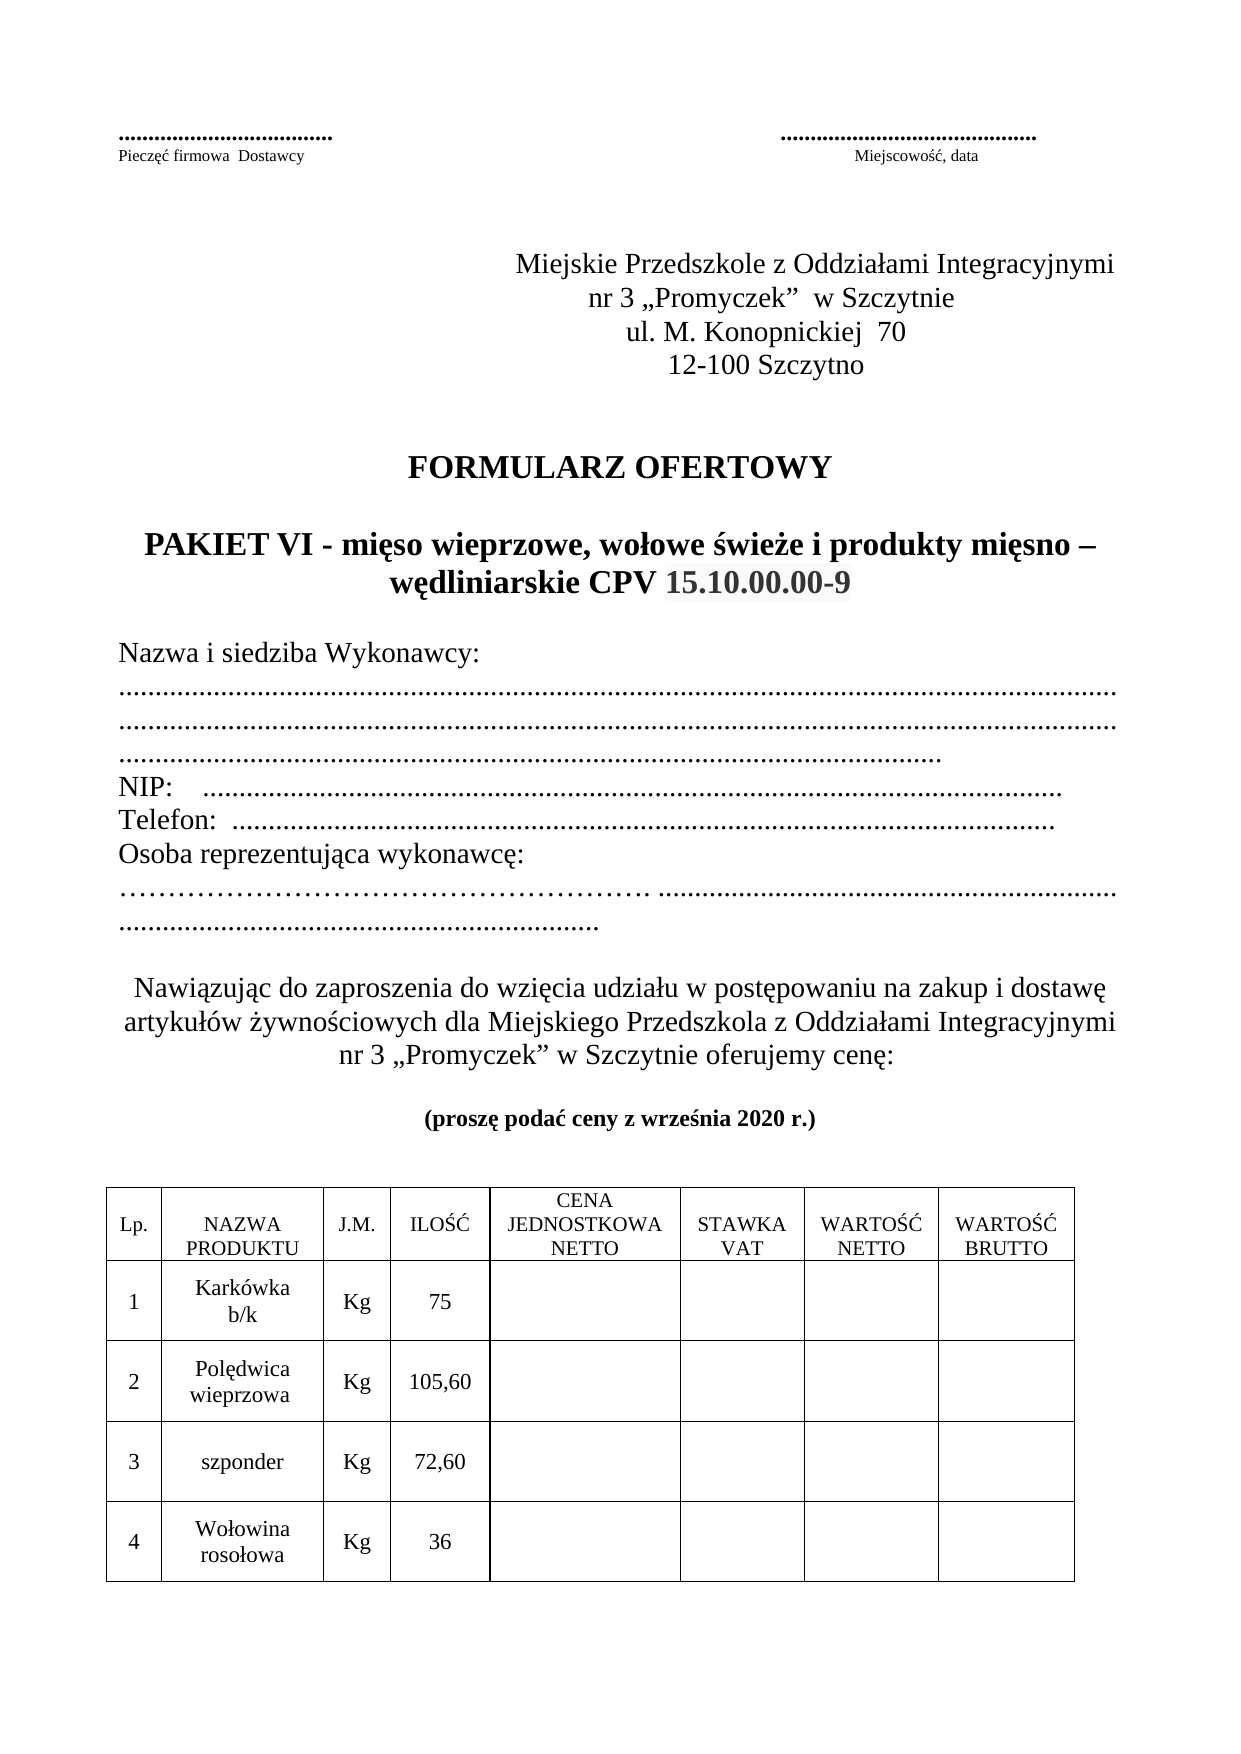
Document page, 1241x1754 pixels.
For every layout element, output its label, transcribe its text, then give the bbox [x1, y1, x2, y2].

table_cell 3 [107, 1422, 161, 1501]
table_cell Kg [324, 1422, 390, 1501]
table_cell [805, 1261, 938, 1340]
text Nawiązując do zaproszenia do wzięcia udziału w postępowaniu na zakup i dostawę artykułów żywnościowych dla Miejskiego Przedszkola z Oddziałami Integracyjnymi nr 3 „Promyczek” w Szczytnie oferujemy cenę: [118, 970, 1122, 1071]
table_cell Karkówka b/k [162, 1261, 323, 1340]
text Telefon: ................................................................................................................. [118, 802, 1122, 836]
table_cell Wołowina rosołowa [162, 1502, 323, 1581]
table_cell [939, 1422, 1074, 1501]
table_cell 2 [107, 1341, 161, 1421]
table_cell [491, 1422, 680, 1501]
table_cell [805, 1502, 938, 1581]
text ................................................................................................................................................................................................................................................................................................................................................................................................... [118, 668, 1122, 769]
text ul. M. Konopnickiej 70 [118, 314, 1122, 347]
table_cell [681, 1341, 804, 1421]
table_header WARTOŚĆ BRUTTO [939, 1188, 1074, 1260]
table_cell Kg [324, 1341, 390, 1421]
table_cell Kg [324, 1502, 390, 1581]
table_cell [681, 1261, 804, 1340]
text Pieczęć firmowa Dostawcy Miejscowość, data [118, 146, 1122, 165]
table_cell 1 [107, 1261, 161, 1340]
table_header J.M. [324, 1188, 390, 1260]
table_header NAZWA PRODUKTU [162, 1188, 323, 1260]
table_cell 36 [391, 1502, 489, 1581]
table_cell [939, 1502, 1074, 1581]
table_cell 72,60 [391, 1422, 489, 1501]
text .................................... ........................................... [118, 118, 1122, 146]
table_cell 105,60 [391, 1341, 489, 1421]
text nr 3 „Promyczek” w Szczytnie [118, 280, 1122, 314]
text Nazwa i siedziba Wykonawcy: [118, 635, 1122, 668]
text FORMULARZ OFERTOWY [118, 448, 1122, 486]
table_header CENA JEDNOSTKOWA NETTO [491, 1188, 680, 1260]
table_cell 75 [391, 1261, 489, 1340]
table_cell [491, 1502, 680, 1581]
text Osoba reprezentująca wykonawcę:………………………………………………. ................................................................................................................................. [118, 836, 1122, 937]
table_cell [805, 1341, 938, 1421]
table_cell [681, 1422, 804, 1501]
table_header STAWKA VAT [681, 1188, 804, 1260]
table_cell [939, 1261, 1074, 1340]
table_cell Polędwica wieprzowa [162, 1341, 323, 1421]
text Miejskie Przedszkole z Oddziałami Integracyjnymi [118, 247, 1122, 280]
table_cell [491, 1261, 680, 1340]
table_cell [805, 1422, 938, 1501]
text PAKIET VI - mięso wieprzowe, wołowe świeże i produkty mięsno – wędliniarskie CPV 15.10.00.00-9 [118, 524, 1122, 601]
table_header Lp. [107, 1188, 161, 1260]
table_cell [939, 1341, 1074, 1421]
text NIP: ...................................................................................................................... [118, 769, 1122, 802]
table_cell szponder [162, 1422, 323, 1501]
table_cell Kg [324, 1261, 390, 1340]
text 12-100 Szczytno [118, 347, 1122, 381]
table_cell 4 [107, 1502, 161, 1581]
table_cell [681, 1502, 804, 1581]
text (proszę podać ceny z września 2020 r.) [118, 1104, 1122, 1132]
table_header ILOŚĆ [391, 1188, 489, 1260]
table_header WARTOŚĆ NETTO [805, 1188, 938, 1260]
table_cell [491, 1341, 680, 1421]
